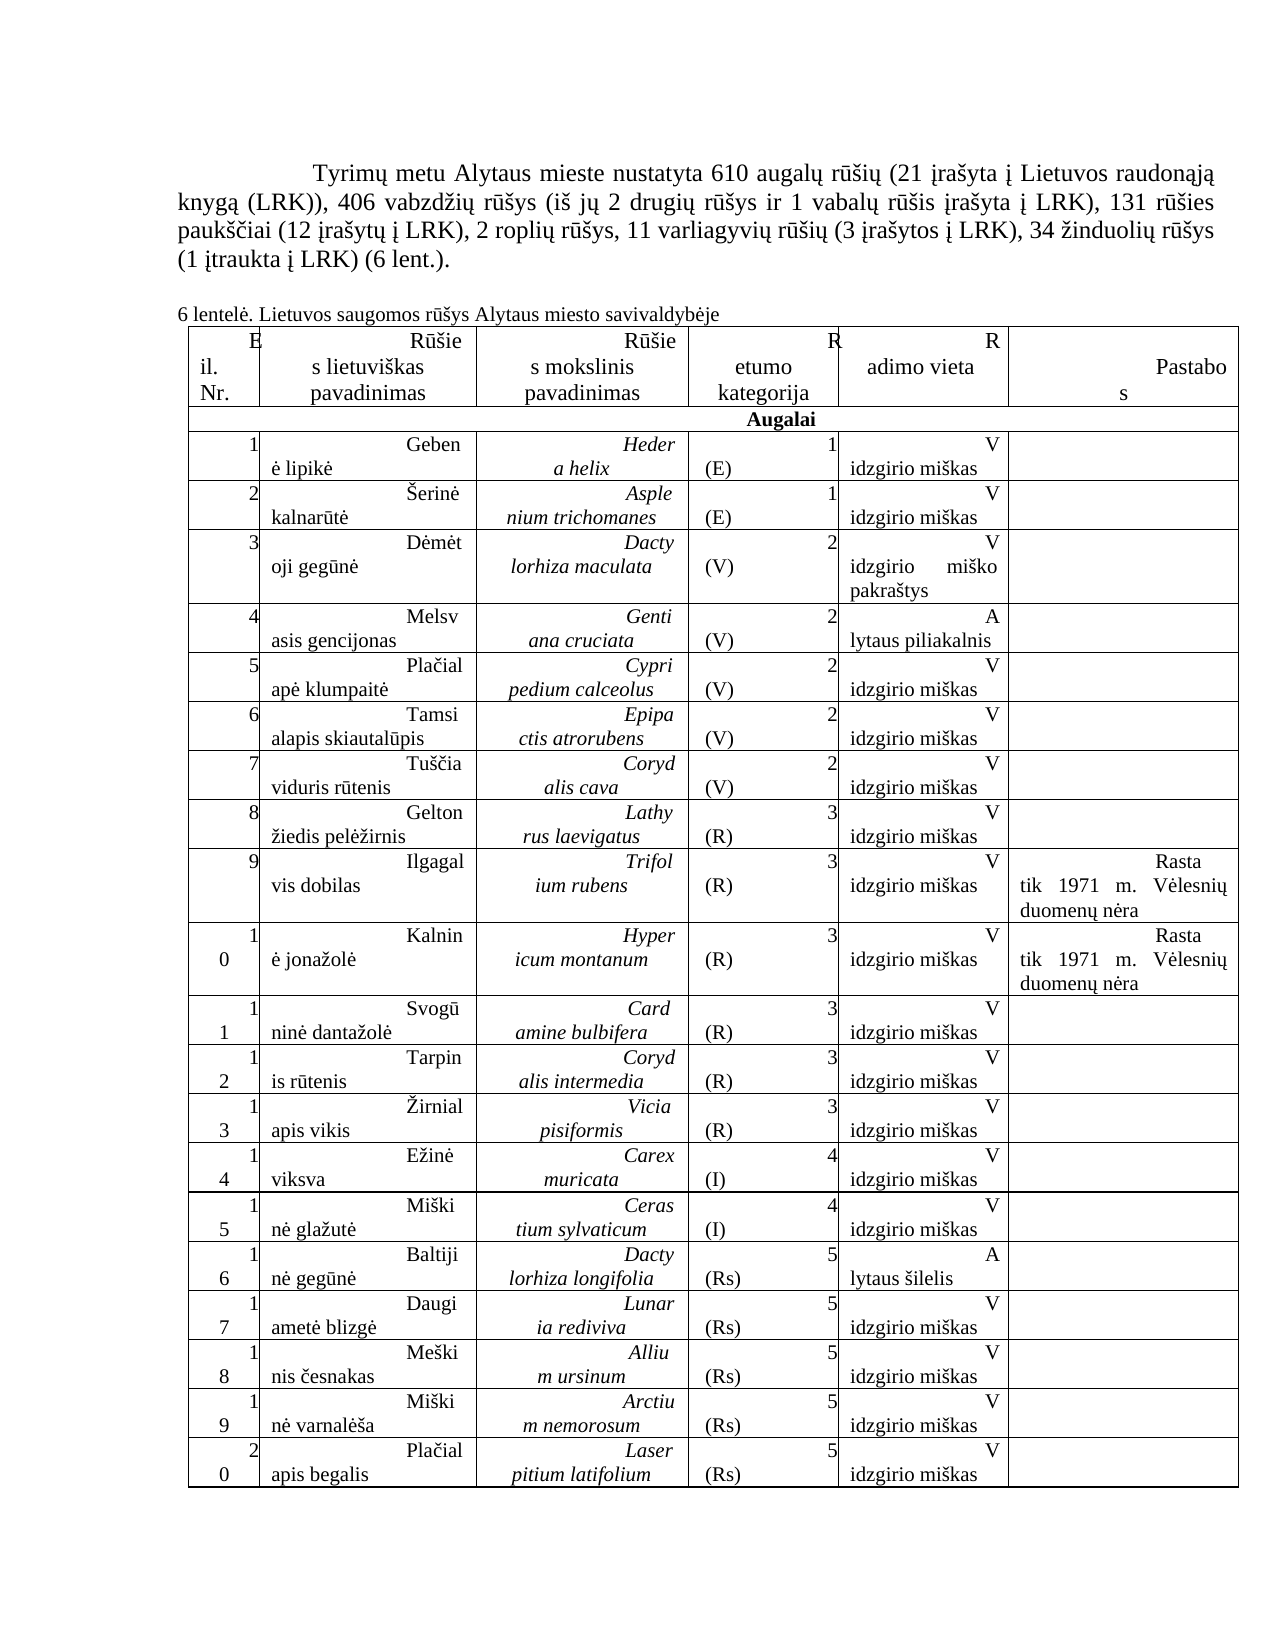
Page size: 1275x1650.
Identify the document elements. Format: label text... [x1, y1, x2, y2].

table_cell 2 [189, 481, 259, 529]
table_cell Vicia pisiformis [477, 1094, 688, 1142]
table_cell Laserpitium latifolium [477, 1438, 688, 1486]
table_cell Baltijinė gegūnė [260, 1242, 476, 1290]
table_cell Meškinis česnakas [260, 1340, 476, 1388]
table_cell 14 [189, 1143, 259, 1191]
table_cell Miškinė glažutė [260, 1193, 476, 1241]
table_cell Vidzgirio miškas [839, 996, 1008, 1044]
table_cell Carex muricata [477, 1143, 688, 1191]
table_cell 16 [189, 1242, 259, 1290]
table_cell Dėmėtoji gegūnė [260, 530, 476, 602]
table_cell Geltonžiedis pelėžirnis [260, 800, 476, 848]
table_cell Žirnialapis vikis [260, 1094, 476, 1142]
table_cell 5 (Rs) [689, 1291, 838, 1339]
table_cell [1009, 432, 1238, 480]
table_header Rūšies lietuviškas pavadinimas [260, 327, 476, 406]
table_cell 3 (R) [689, 996, 838, 1044]
table_cell 10 [189, 923, 259, 995]
table_cell Vidzgirio miškas [839, 702, 1008, 750]
table_cell Alytaus piliakalnis [839, 604, 1008, 652]
table_cell 5 [189, 653, 259, 701]
table_cell Dactylorhiza maculata [477, 530, 688, 602]
table_cell 3 [189, 530, 259, 602]
table_cell Tamsialapis skiautalūpis [260, 702, 476, 750]
table_cell 9 [189, 849, 259, 922]
table_cell 2 (V) [689, 653, 838, 701]
table_cell 4 (I) [689, 1193, 838, 1241]
table_cell Vidzgirio miškas [839, 1094, 1008, 1142]
table_cell Vidzgirio miškas [839, 1193, 1008, 1241]
table_cell Plačialapė klumpaitė [260, 653, 476, 701]
table_cell 5 (Rs) [689, 1242, 838, 1290]
table_cell 19 [189, 1389, 259, 1437]
table_cell [1009, 1242, 1238, 1290]
table_cell 8 [189, 800, 259, 848]
table_cell 1 (E) [689, 432, 838, 480]
table_cell 5 (Rs) [689, 1340, 838, 1388]
table_cell Vidzgirio miškas [839, 800, 1008, 848]
table_cell Gebenė lipikė [260, 432, 476, 480]
text 6 lentelė. Lietuvos saugomos rūšys Alytaus miesto savivaldybėje [177, 302, 1216, 326]
table_cell Corydalis intermedia [477, 1045, 688, 1093]
table_cell Vidzgirio miškas [839, 849, 1008, 922]
table_cell Vidzgirio miškas [839, 1045, 1008, 1093]
table_cell Corydalis cava [477, 751, 688, 799]
table_cell Tarpinis rūtenis [260, 1045, 476, 1093]
table_cell Tuščiaviduris rūtenis [260, 751, 476, 799]
table_cell [1009, 800, 1238, 848]
table_cell Alytaus šilelis [839, 1242, 1008, 1290]
table_cell Kalninė jonažolė [260, 923, 476, 995]
table_cell 12 [189, 1045, 259, 1093]
table_cell Trifolium rubens [477, 849, 688, 922]
table_cell Vidzgirio miškas [839, 923, 1008, 995]
table_cell Plačialapis begalis [260, 1438, 476, 1486]
table_cell 13 [189, 1094, 259, 1142]
table_cell Ežinė viksva [260, 1143, 476, 1191]
table_cell 2 (V) [689, 604, 838, 652]
table_cell [1009, 1045, 1238, 1093]
table_cell 3 (R) [689, 1094, 838, 1142]
table_cell 11 [189, 996, 259, 1044]
table_cell Vidzgirio miškas [839, 432, 1008, 480]
table_cell [1009, 1438, 1238, 1486]
table_cell Daugiametė blizgė [260, 1291, 476, 1339]
table_cell 5 (Rs) [689, 1389, 838, 1437]
table_cell 4 (I) [689, 1143, 838, 1191]
table_cell [1009, 1143, 1238, 1191]
table_cell Vidzgirio miškas [839, 751, 1008, 799]
table_cell Melsvasis gencijonas [260, 604, 476, 652]
table_cell Arctium nemorosum [477, 1389, 688, 1437]
table_cell Augalai [189, 407, 1238, 431]
table_cell 20 [189, 1438, 259, 1486]
table_cell [1009, 604, 1238, 652]
table_cell 3 (R) [689, 800, 838, 848]
table_cell 4 [189, 604, 259, 652]
table_cell 2 (V) [689, 530, 838, 602]
table_cell Vidzgirio miškas [839, 1291, 1008, 1339]
table_cell 6 [189, 702, 259, 750]
table_cell Ilgagalvis dobilas [260, 849, 476, 922]
table_cell 3 (R) [689, 1045, 838, 1093]
table_cell Cerastium sylvaticum [477, 1193, 688, 1241]
table_cell Hypericum montanum [477, 923, 688, 995]
table_cell Lathyrus laevigatus [477, 800, 688, 848]
table_cell [1009, 1094, 1238, 1142]
table_cell Rasta tik 1971 m. Vėlesnių duomenų nėra [1009, 923, 1238, 995]
table_cell Cardamine bulbifera [477, 996, 688, 1044]
table_cell Asplenium trichomanes [477, 481, 688, 529]
table_cell Gentiana cruciata [477, 604, 688, 652]
table_cell Vidzgirio miško pakraštys [839, 530, 1008, 602]
table_cell [1009, 1291, 1238, 1339]
table_cell 3 (R) [689, 849, 838, 922]
table_cell 1 [189, 432, 259, 480]
table_header Eil. Nr. [189, 327, 259, 406]
table_cell Vidzgirio miškas [839, 481, 1008, 529]
table_header Rūšies mokslinis pavadinimas [477, 327, 688, 406]
table_cell 18 [189, 1340, 259, 1388]
table_cell Hedera helix [477, 432, 688, 480]
table_cell 15 [189, 1193, 259, 1241]
table_cell Vidzgirio miškas [839, 1438, 1008, 1486]
text Tyrimų metu Alytaus mieste nustatyta 610 augalų rūšių (21 įrašyta į Lietuvos raudonąją knygą (LRK)), 406 vabzdžių rūšys (iš jų 2 drugių rūšys ir 1 vabalų rūšis įrašyta į LRK), 131 rūšies paukščiai (12 įrašytų į LRK), 2 roplių rūšys, 11 varliagyvių rūšių (3 įrašytos į LRK), 34 žinduolių rūšys (1 įtraukta į LRK) (6 lent.). [177, 158, 1216, 273]
table_cell Šerinė kalnarūtė [260, 481, 476, 529]
table_cell Vidzgirio miškas [839, 1143, 1008, 1191]
table_cell [1009, 1389, 1238, 1437]
table_cell Cypripedium calceolus [477, 653, 688, 701]
table_cell Vidzgirio miškas [839, 1340, 1008, 1388]
table_cell [1009, 1193, 1238, 1241]
table_cell [1009, 530, 1238, 602]
table_cell 2 (V) [689, 751, 838, 799]
table_cell 1 (E) [689, 481, 838, 529]
table_cell 3 (R) [689, 923, 838, 995]
table_cell Lunaria rediviva [477, 1291, 688, 1339]
table_cell 17 [189, 1291, 259, 1339]
table_cell Rasta tik 1971 m. Vėlesnių duomenų nėra [1009, 849, 1238, 922]
table_cell [1009, 996, 1238, 1044]
table_header Radimo vieta [839, 327, 1008, 406]
table_cell 2 (V) [689, 702, 838, 750]
table_cell Dactylorhiza longifolia [477, 1242, 688, 1290]
table_cell [1009, 702, 1238, 750]
table_header Pastabos [1009, 327, 1238, 406]
table_cell [1009, 653, 1238, 701]
table_cell Epipactis atrorubens [477, 702, 688, 750]
table_cell [1009, 481, 1238, 529]
table_cell Miškinė varnalėša [260, 1389, 476, 1437]
table_cell 7 [189, 751, 259, 799]
table_cell Vidzgirio miškas [839, 653, 1008, 701]
table_cell [1009, 1340, 1238, 1388]
table_header Retumo kategorija [689, 327, 838, 406]
table_cell Allium ursinum [477, 1340, 688, 1388]
table_cell Svogūninė dantažolė [260, 996, 476, 1044]
table_cell Vidzgirio miškas [839, 1389, 1008, 1437]
table_cell 5 (Rs) [689, 1438, 838, 1486]
table_cell [1009, 751, 1238, 799]
